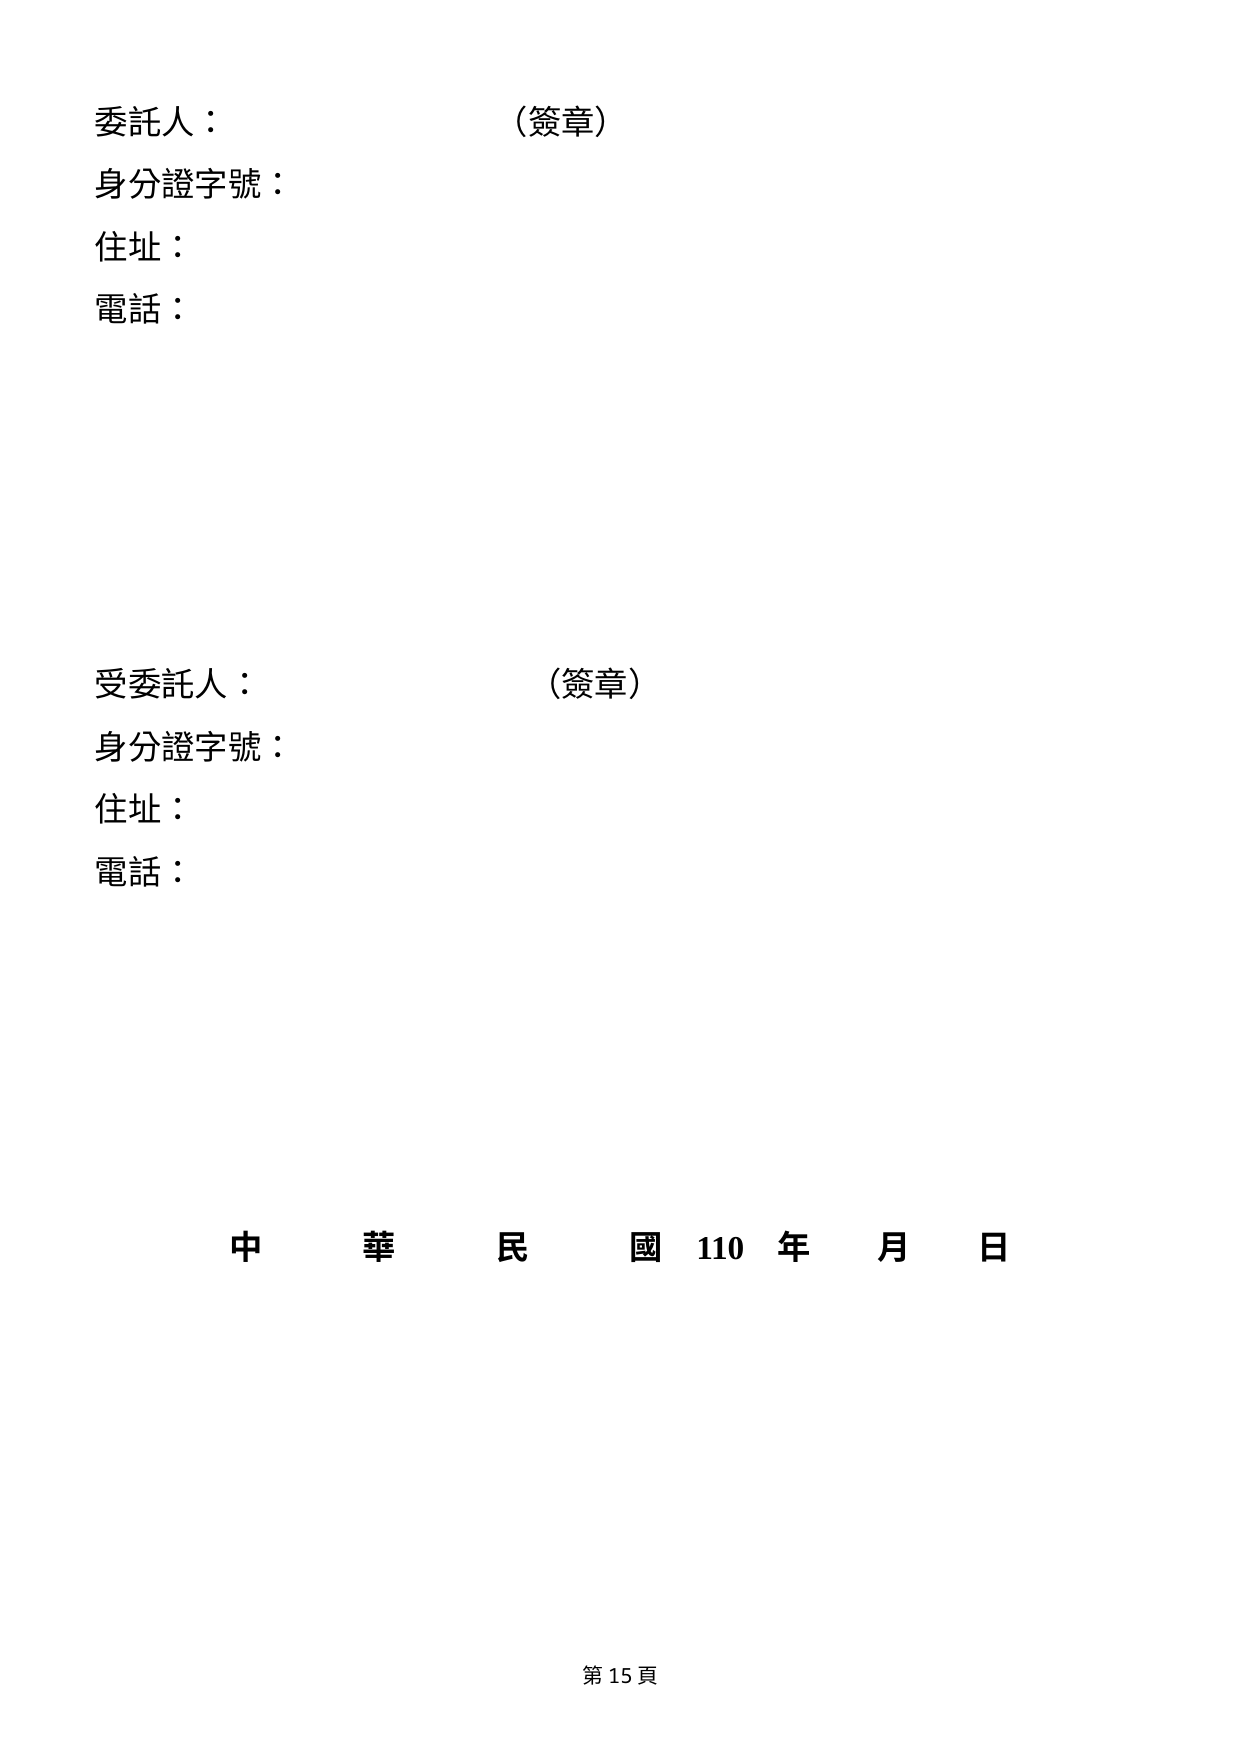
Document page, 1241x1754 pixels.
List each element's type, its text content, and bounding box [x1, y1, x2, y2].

text 電話： [94, 266, 1146, 328]
text 委託人： （簽章） [94, 78, 1146, 141]
text 受委託人： （簽章） [94, 641, 1146, 703]
text 身分證字號： [94, 141, 1146, 203]
text 中 華 民 國 110 年 月 日 [94, 1203, 1146, 1266]
text 住址： [94, 766, 1146, 828]
text 電話： [94, 828, 1146, 891]
text 身分證字號： [94, 703, 1146, 766]
text 住址： [94, 203, 1146, 266]
